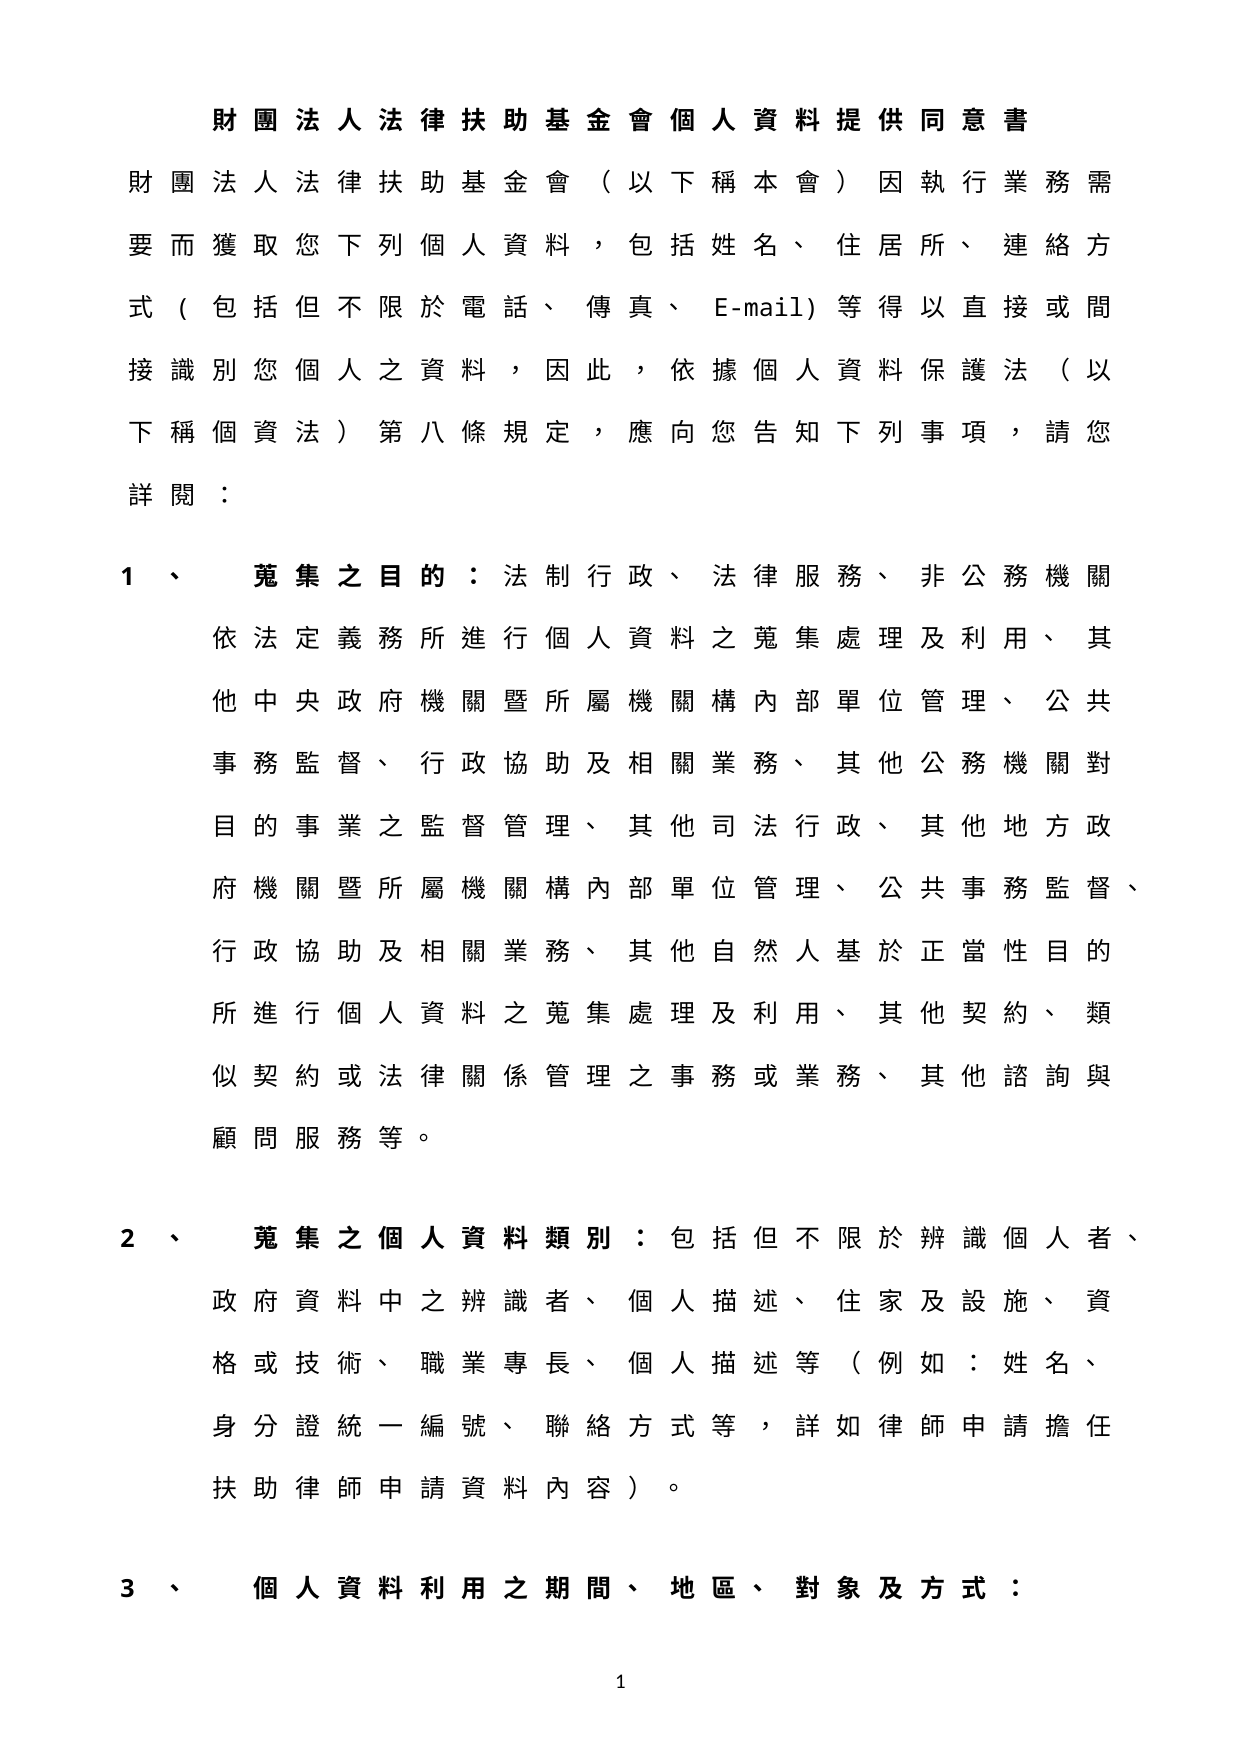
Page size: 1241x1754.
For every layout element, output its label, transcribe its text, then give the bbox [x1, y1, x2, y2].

list 蒐集之目的：法制行政、法律服務、非公務機關依法定義務所進行個人資料之蒐集處理及利用、其他中央政府機關暨所屬機關構內部單位管理、公共事務監督、行政協助及相關業務、其他公務機關對目的事業之監督管理、其他司法行政、其他地方政府機關暨所屬機關構內部單位管理、公共事務監督、行政協助及相關業務、其他自然人基於正當性目的所進行個人資料之蒐集處理及利用、其他契約、類似契約或法律關係管理之事務或業務、其他諮詢與顧問服務等。 [120, 533, 1120, 1158]
text 財團法人法律扶助基金會個人資料提供同意書 [120, 77, 1120, 139]
list 蒐集之個人資料類別：包括但不限於辨識個人者、政府資料中之辨識者、個人描述、住家及設施、資格或技術、職業專長、個人描述等（例如：姓名、身分證統一編號、聯絡方式等，詳如律師申請擔任扶助律師申請資料內容）。 [120, 1195, 1120, 1508]
list 個人資料利用之期間、地區、對象及方式： [120, 1545, 1120, 1608]
text 財團法人法律扶助基金會（以下稱本會）因執行業務需要而獲取您下列個人資料，包括姓名、住居所、連絡方式(包括但不限於電話、傳真、E-mail)等得以直接或間接識別您個人之資料，因此，依據個人資料保護法（以下稱個資法）第八條規定，應向您告知下列事項，請您詳閱： [120, 139, 1120, 514]
